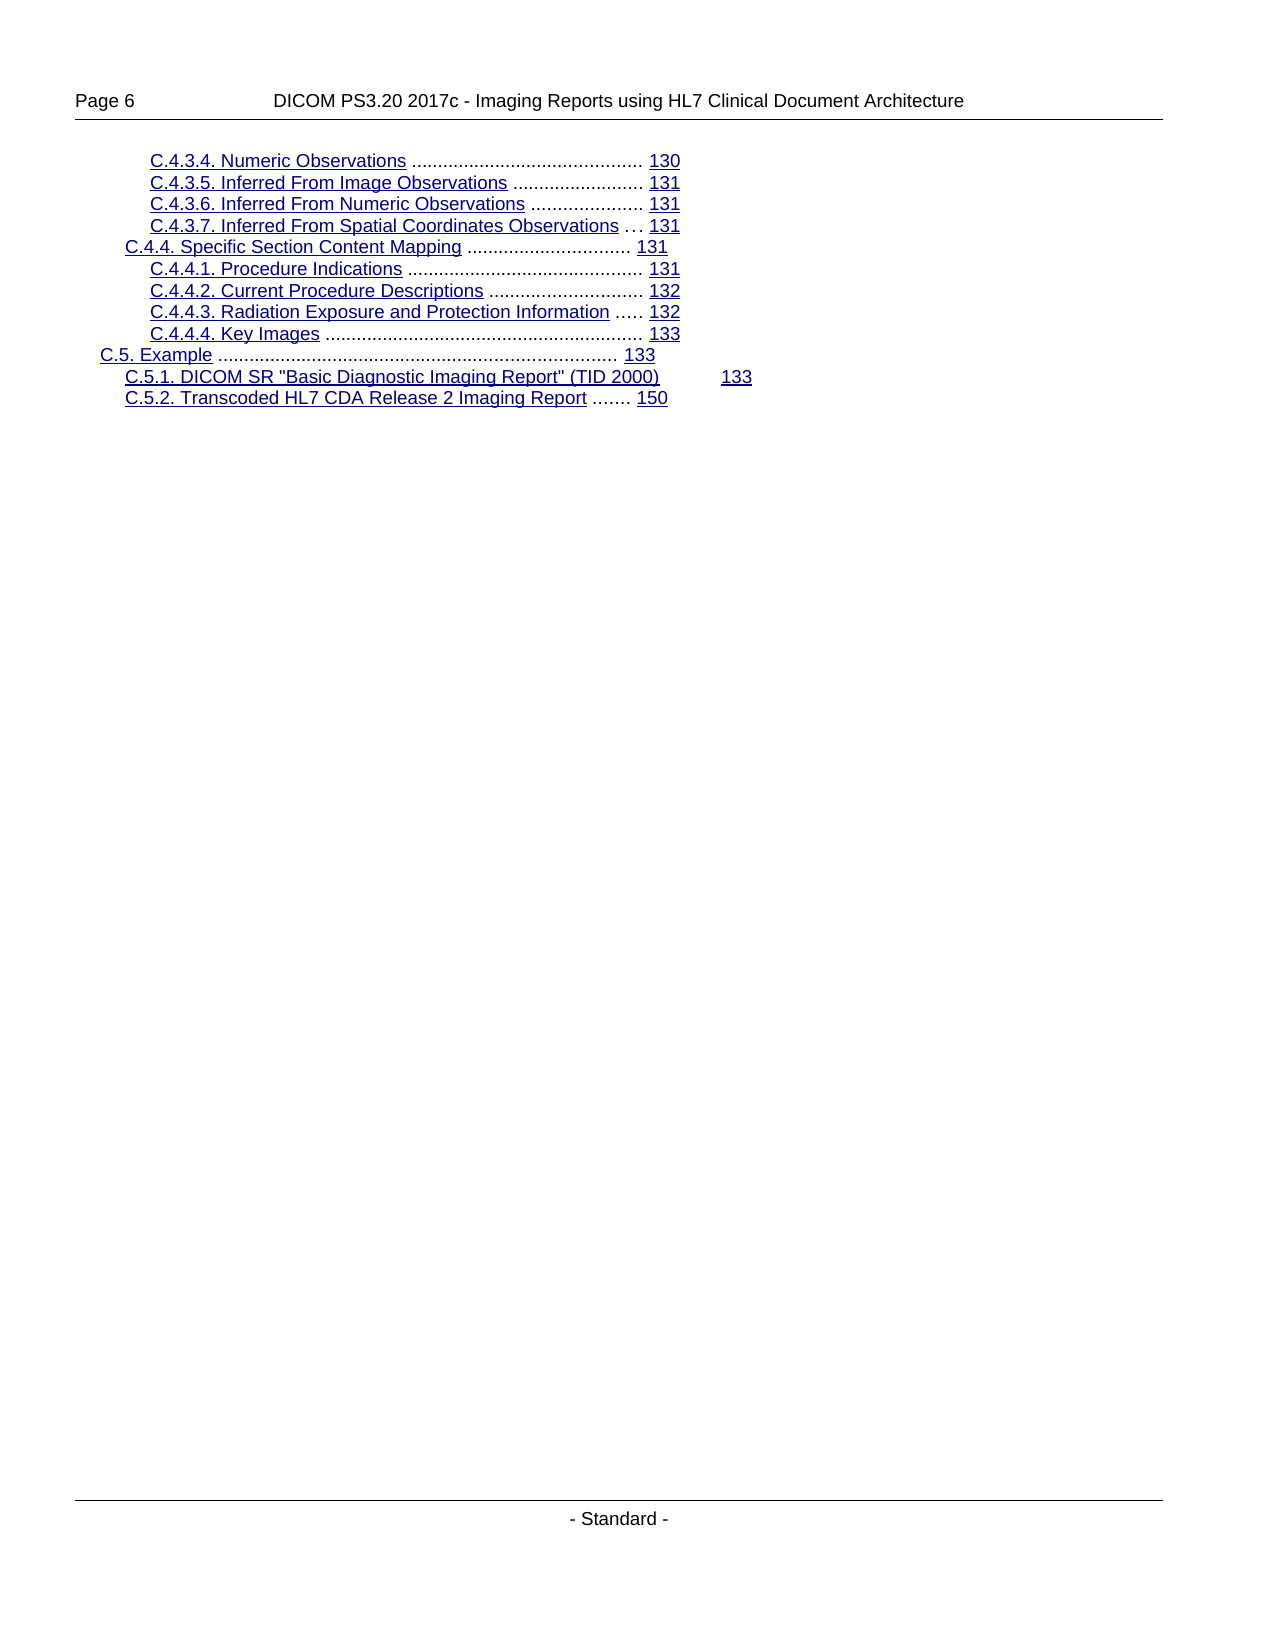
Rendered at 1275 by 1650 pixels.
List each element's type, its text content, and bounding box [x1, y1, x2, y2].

text C.4.4.1. Procedure Indications 0 [150, 258, 1137, 279]
text C.5.2. Transcoded HL7 CDA Release 2 Imaging Report 0 [125, 387, 1137, 409]
text C.4.3.7. Inferred From Spatial Coordinates Observations 0 [150, 215, 1137, 236]
text C.5.1. DICOM SR "Basic Diagnostic Imaging Report" (TID 2000) 0 [125, 366, 1137, 387]
text C.5. Example 0 [100, 344, 1137, 366]
text C.4.3.5. Inferred From Image Observations 0 [150, 172, 1137, 193]
text C.4.3.4. Numeric Observations 0 [150, 150, 1137, 172]
text C.4.4.2. Current Procedure Descriptions 0 [150, 279, 1137, 301]
text C.4.3.6. Inferred From Numeric Observations 0 [150, 193, 1137, 215]
text C.4.4. Specific Section Content Mapping 0 [125, 236, 1137, 258]
text C.4.4.3. Radiation Exposure and Protection Information 0 [150, 301, 1137, 322]
text C.4.4.4. Key Images 0 [150, 322, 1137, 344]
